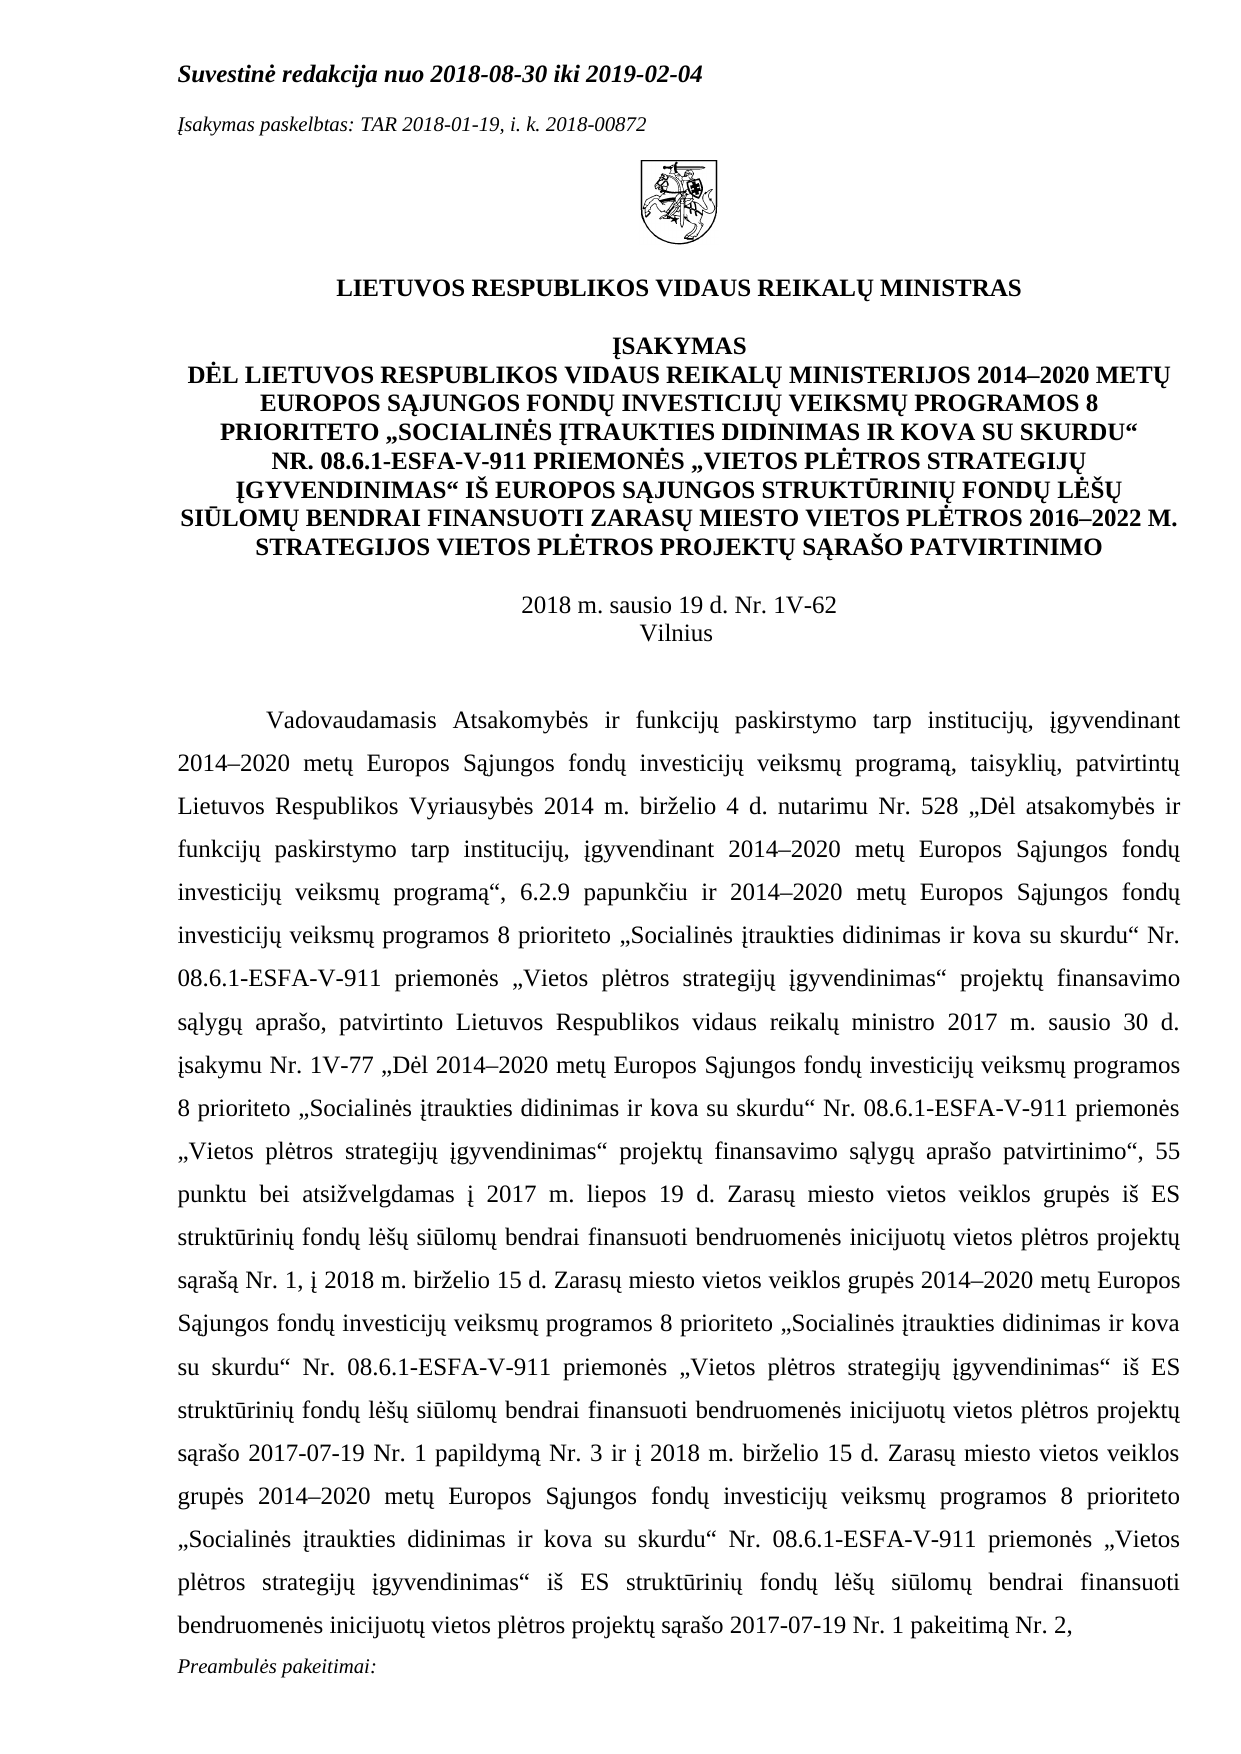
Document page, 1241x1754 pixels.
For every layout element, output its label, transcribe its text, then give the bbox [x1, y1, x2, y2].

text ĮSAKYMAS [177, 331, 1181, 360]
text 2018 m. sausio 19 d. Nr. 1V-62 [177, 590, 1181, 618]
text Suvestinė redakcija nuo 2018-08-30 iki 2019-02-04 [177, 59, 1181, 88]
text LIETUVOS RESPUBLIKOS VIDAUS REIKALŲ MINISTRAS [177, 273, 1181, 302]
text Vadovaudamasis Atsakomybės ir funkcijų paskirstymo tarp institucijų, įgyvendinant 2014–2020 metų Europos Sąjungos fondų investicijų veiksmų programą, taisyklių, patvirtintų Lietuvos Respublikos Vyriausybės 2014 m. birželio 4 d. nutarimu Nr. 528 „Dėl atsakomybės ir funkcijų paskirstymo tarp institucijų, įgyvendinant 2014–2020 metų Europos Sąjungos fondų investicijų veiksmų programą“, 6.2.9 papunkčiu ir 2014–2020 metų Europos Sąjungos fondų investicijų veiksmų programos 8 prioriteto „Socialinės įtraukties didinimas ir kova su skurdu“ Nr. 08.6.1-ESFA-V-911 priemonės „Vietos plėtros strategijų įgyvendinimas“ projektų finansavimo sąlygų aprašo, patvirtinto Lietuvos Respublikos vidaus reikalų ministro 2017 m. sausio 30 d. įsakymu Nr. 1V-77 „Dėl 2014–2020 metų Europos Sąjungos fondų investicijų veiksmų programos 8 prioriteto „Socialinės įtraukties didinimas ir kova su skurdu“ Nr. 08.6.1-ESFA-V-911 priemonės „Vietos plėtros strategijų įgyvendinimas“ projektų finansavimo sąlygų aprašo patvirtinimo“, 55 punktu bei atsižvelgdamas į 2017 m. liepos 19 d. Zarasų miesto vietos veiklos grupės iš ES struktūrinių fondų lėšų siūlomų bendrai finansuoti bendruomenės inicijuotų vietos plėtros projektų sąrašą Nr. 1, į 2018 m. birželio 15 d. Zarasų miesto vietos veiklos grupės 2014–2020 metų Europos Sąjungos fondų investicijų veiksmų programos 8 prioriteto „Socialinės įtraukties didinimas ir kova su skurdu“ Nr. 08.6.1-ESFA-V-911 priemonės „Vietos plėtros strategijų įgyvendinimas“ iš ES struktūrinių fondų lėšų siūlomų bendrai finansuoti bendruomenės inicijuotų vietos plėtros projektų sąrašo 2017-07-19 Nr. 1 papildymą Nr. 3 ir į 2018 m. birželio 15 d. Zarasų miesto vietos veiklos grupės 2014–2020 metų Europos Sąjungos fondų investicijų veiksmų programos 8 prioriteto „Socialinės įtraukties didinimas ir kova su skurdu“ Nr. 08.6.1-ESFA-V-911 priemonės „Vietos plėtros strategijų įgyvendinimas“ iš ES struktūrinių fondų lėšų siūlomų bendrai finansuoti bendruomenės inicijuotų vietos plėtros projektų sąrašo 2017-07-19 Nr. 1 pakeitimą Nr. 2, [177, 705, 1181, 1639]
text Įsakymas paskelbtas: TAR 2018-01-19, i. k. 2018-00872 [177, 112, 1181, 136]
text Vilnius [177, 618, 1181, 647]
text DĖL LIETUVOS RESPUBLIKOS VIDAUS REIKALŲ MINISTERIJOS 2014–2020 METŲ EUROPOS SĄJUNGOS FONDŲ INVESTICIJŲ VEIKSMŲ PROGRAMOS 8 PRIORITETO „SOCIALINĖS ĮTRAUKTIES DIDINIMAS IR KOVA SU SKURDU“ NR. 08.6.1-ESFA-V-911 PRIEMONĖS „VIETOS PLĖTROS STRATEGIJŲ ĮGYVENDINIMAS“ IŠ EUROPOS SĄJUNGOS STRUKTŪRINIŲ FONDŲ LĖŠŲ SIŪLOMŲ BENDRAI FINANSUOTI ZARASŲ MIESTO VIETOS PLĖTROS 2016–2022 M. STRATEGIJOS VIETOS PLĖTROS PROJEKTŲ SĄRAŠO PATVIRTINIMO [177, 360, 1181, 561]
text Preambulės pakeitimai: [177, 1653, 1181, 1678]
